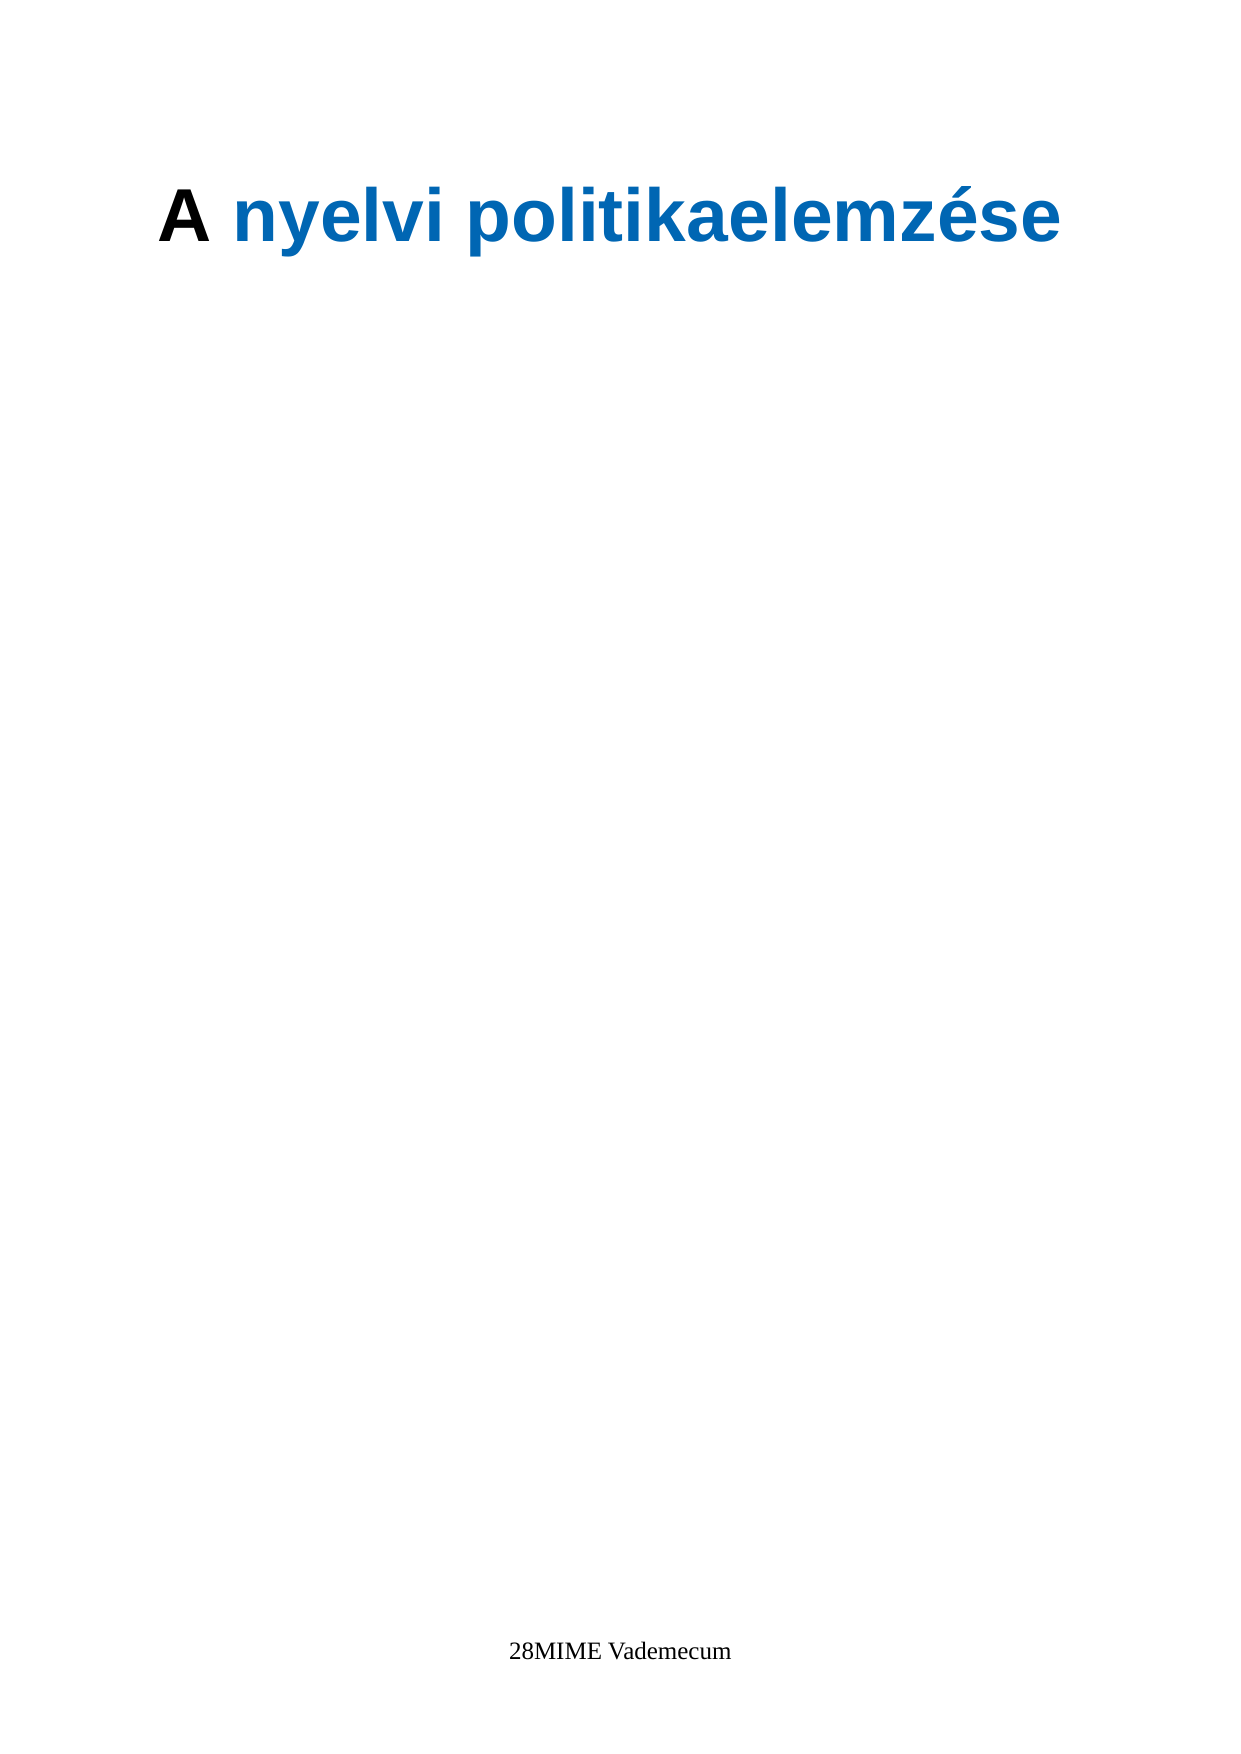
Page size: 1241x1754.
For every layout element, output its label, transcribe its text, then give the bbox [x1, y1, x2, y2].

title A nyelvi politikaelemzése [88, 171, 1152, 257]
